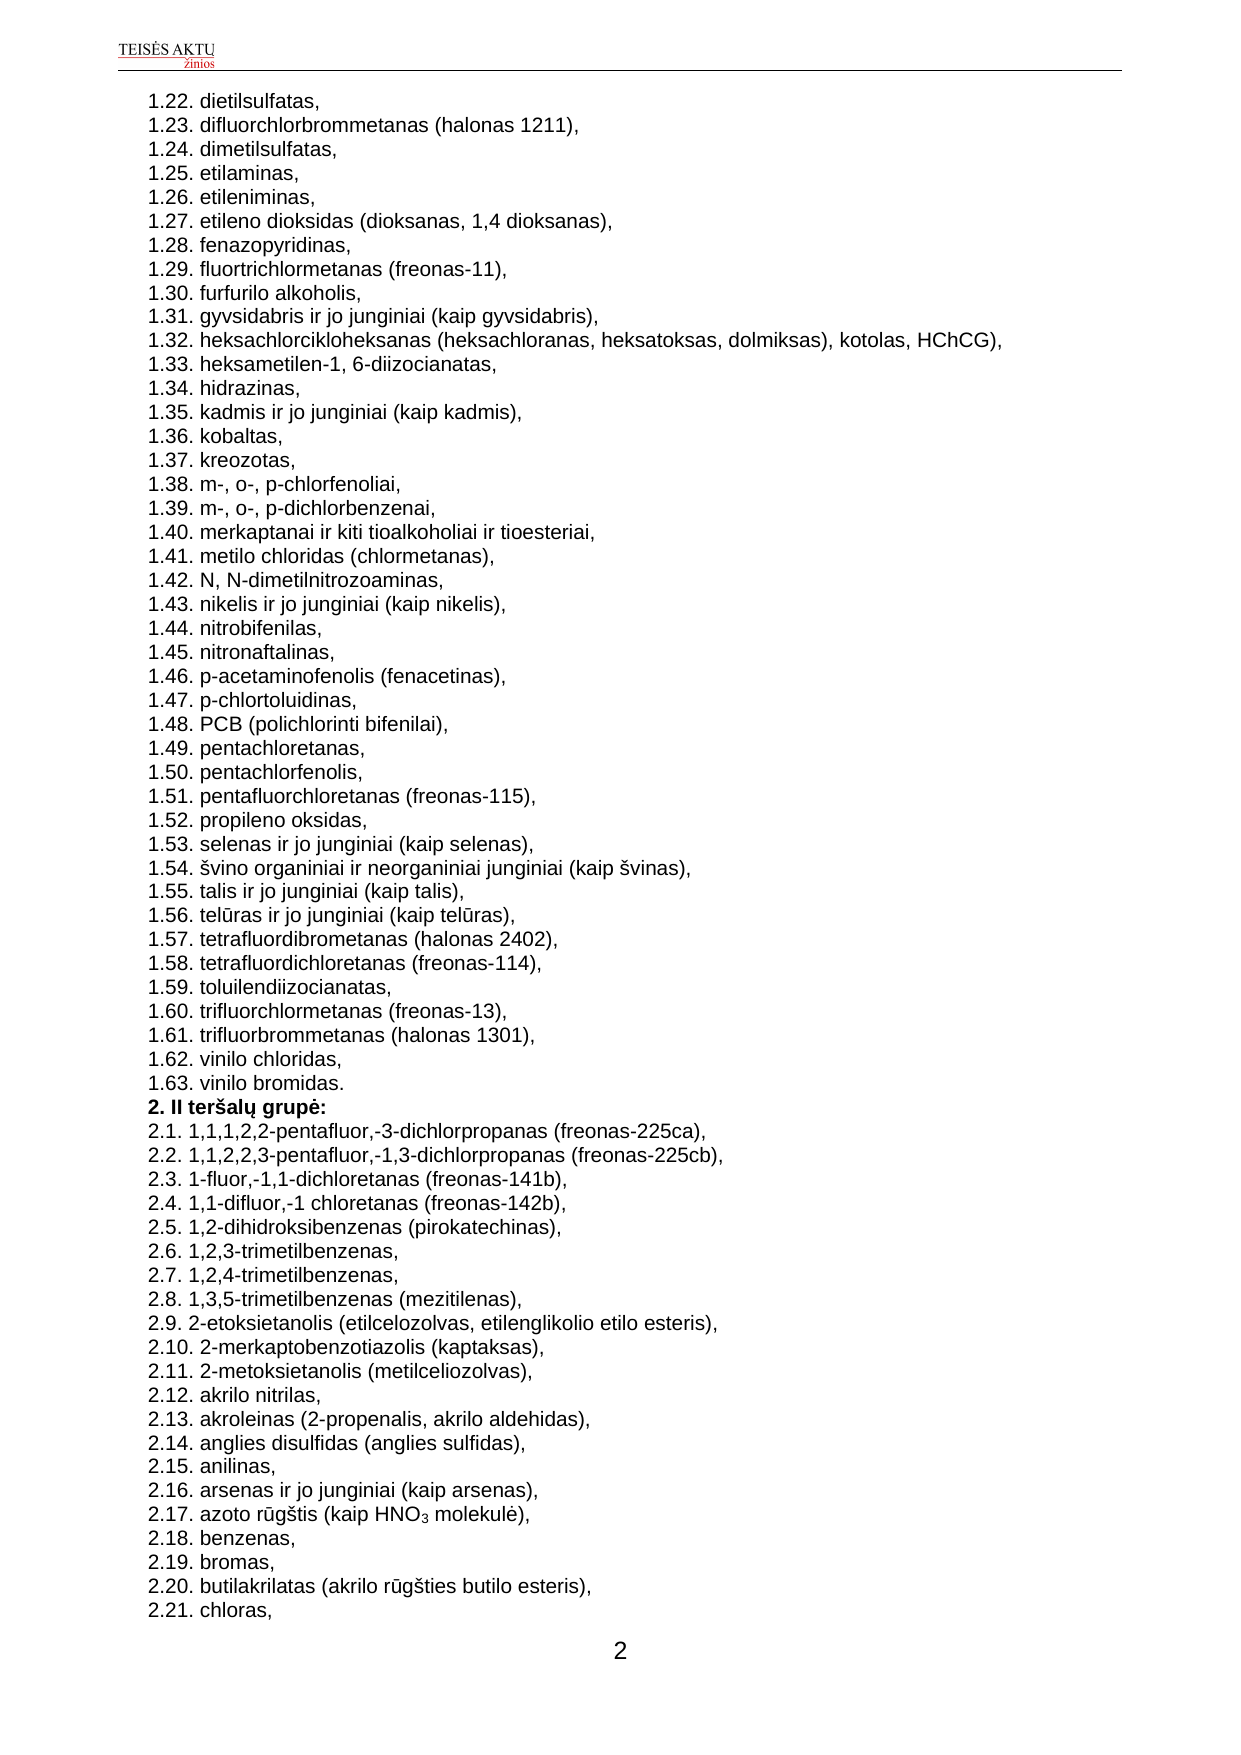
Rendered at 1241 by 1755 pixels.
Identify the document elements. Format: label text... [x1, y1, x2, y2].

text 1.27. etileno dioksidas (dioksanas, 1,4 dioksanas), [118, 208, 1122, 232]
text 1.30. furfurilo alkoholis, [118, 280, 1122, 304]
text 1.44. nitrobifenilas, [118, 616, 1122, 640]
text 1.58. tetrafluordichloretanas (freonas-114), [118, 951, 1122, 975]
text 1.47. p-chlortoluidinas, [118, 688, 1122, 712]
text 1.24. dimetilsulfatas, [118, 137, 1122, 161]
text 1.41. metilo chloridas (chlormetanas), [118, 544, 1122, 568]
text 2.11. 2-metoksietanolis (metilceliozolvas), [118, 1358, 1122, 1382]
text 1.52. propileno oksidas, [118, 807, 1122, 831]
text 2.15. anilinas, [118, 1454, 1122, 1478]
text 1.61. trifluorbrommetanas (halonas 1301), [118, 1023, 1122, 1047]
text 1.34. hidrazinas, [118, 376, 1122, 400]
text 1.62. vinilo chloridas, [118, 1047, 1122, 1071]
text 1.60. trifluorchlormetanas (freonas-13), [118, 999, 1122, 1023]
text 1.50. pentachlorfenolis, [118, 759, 1122, 783]
text 2.10. 2-merkaptobenzotiazolis (kaptaksas), [118, 1334, 1122, 1358]
text 2.8. 1,3,5-trimetilbenzenas (mezitilenas), [118, 1287, 1122, 1311]
text 2. II teršalų grupė: [118, 1095, 1122, 1119]
text 2.3. 1-fluor,-1,1-dichloretanas (freonas-141b), [118, 1167, 1122, 1191]
text 1.53. selenas ir jo junginiai (kaip selenas), [118, 831, 1122, 855]
text 2.9. 2-etoksietanolis (etilcelozolvas, etilenglikolio etilo esteris), [118, 1311, 1122, 1334]
text 1.57. tetrafluordibrometanas (halonas 2402), [118, 927, 1122, 951]
text 1.31. gyvsidabris ir jo junginiai (kaip gyvsidabris), [118, 304, 1122, 328]
text 1.38. m-, o-, p-chlorfenoliai, [118, 472, 1122, 496]
text 1.23. difluorchlorbrommetanas (halonas 1211), [118, 113, 1122, 137]
text 1.26. etileniminas, [118, 184, 1122, 208]
text 1.25. etilaminas, [118, 161, 1122, 184]
text 1.32. heksachlorcikloheksanas (heksachloranas, heksatoksas, dolmiksas), kotolas, HChCG), [118, 328, 1122, 352]
text 2.4. 1,1-difluor,-1 chloretanas (freonas-142b), [118, 1191, 1122, 1215]
text 2.1. 1,1,1,2,2-pentafluor,-3-dichlorpropanas (freonas-225ca), [118, 1119, 1122, 1143]
text 2.19. bromas, [118, 1550, 1122, 1574]
text 2.17. azoto rūgštis (kaip HNO3 molekulė), [118, 1502, 1122, 1526]
text 2.6. 1,2,3-trimetilbenzenas, [118, 1239, 1122, 1263]
text 1.37. kreozotas, [118, 448, 1122, 472]
text 1.48. PCB (polichlorinti bifenilai), [118, 712, 1122, 736]
text 2.7. 1,2,4-trimetilbenzenas, [118, 1263, 1122, 1287]
text 1.40. merkaptanai ir kiti tioalkoholiai ir tioesteriai, [118, 520, 1122, 544]
text 1.56. telūras ir jo junginiai (kaip telūras), [118, 903, 1122, 927]
text 2.14. anglies disulfidas (anglies sulfidas), [118, 1430, 1122, 1454]
text 1.46. p-acetaminofenolis (fenacetinas), [118, 664, 1122, 688]
text 1.29. fluortrichlormetanas (freonas-11), [118, 256, 1122, 280]
text 1.28. fenazopyridinas, [118, 232, 1122, 256]
text 1.33. heksametilen-1, 6-diizocianatas, [118, 352, 1122, 376]
text 1.43. nikelis ir jo junginiai (kaip nikelis), [118, 592, 1122, 616]
text 2.21. chloras, [118, 1598, 1122, 1622]
text 1.22. dietilsulfatas, [118, 89, 1122, 113]
text 2.2. 1,1,2,2,3-pentafluor,-1,3-dichlorpropanas (freonas-225cb), [118, 1143, 1122, 1167]
text 1.59. toluilendiizocianatas, [118, 975, 1122, 999]
text 2.16. arsenas ir jo junginiai (kaip arsenas), [118, 1478, 1122, 1502]
text 1.54. švino organiniai ir neorganiniai junginiai (kaip švinas), [118, 855, 1122, 879]
text 2.20. butilakrilatas (akrilo rūgšties butilo esteris), [118, 1574, 1122, 1598]
text 1.39. m-, o-, p-dichlorbenzenai, [118, 496, 1122, 520]
text 2.13. akroleinas (2-propenalis, akrilo aldehidas), [118, 1406, 1122, 1430]
text 1.42. N, N-dimetilnitrozoaminas, [118, 568, 1122, 592]
text 1.36. kobaltas, [118, 424, 1122, 448]
text 1.49. pentachloretanas, [118, 736, 1122, 759]
text 1.35. kadmis ir jo junginiai (kaip kadmis), [118, 400, 1122, 424]
text 2.18. benzenas, [118, 1526, 1122, 1550]
text 2.12. akrilo nitrilas, [118, 1382, 1122, 1406]
text 1.63. vinilo bromidas. [118, 1071, 1122, 1095]
text 1.55. talis ir jo junginiai (kaip talis), [118, 879, 1122, 903]
text 1.45. nitronaftalinas, [118, 640, 1122, 664]
text 2.5. 1,2-dihidroksibenzenas (pirokatechinas), [118, 1215, 1122, 1239]
text 1.51. pentafluorchloretanas (freonas-115), [118, 783, 1122, 807]
